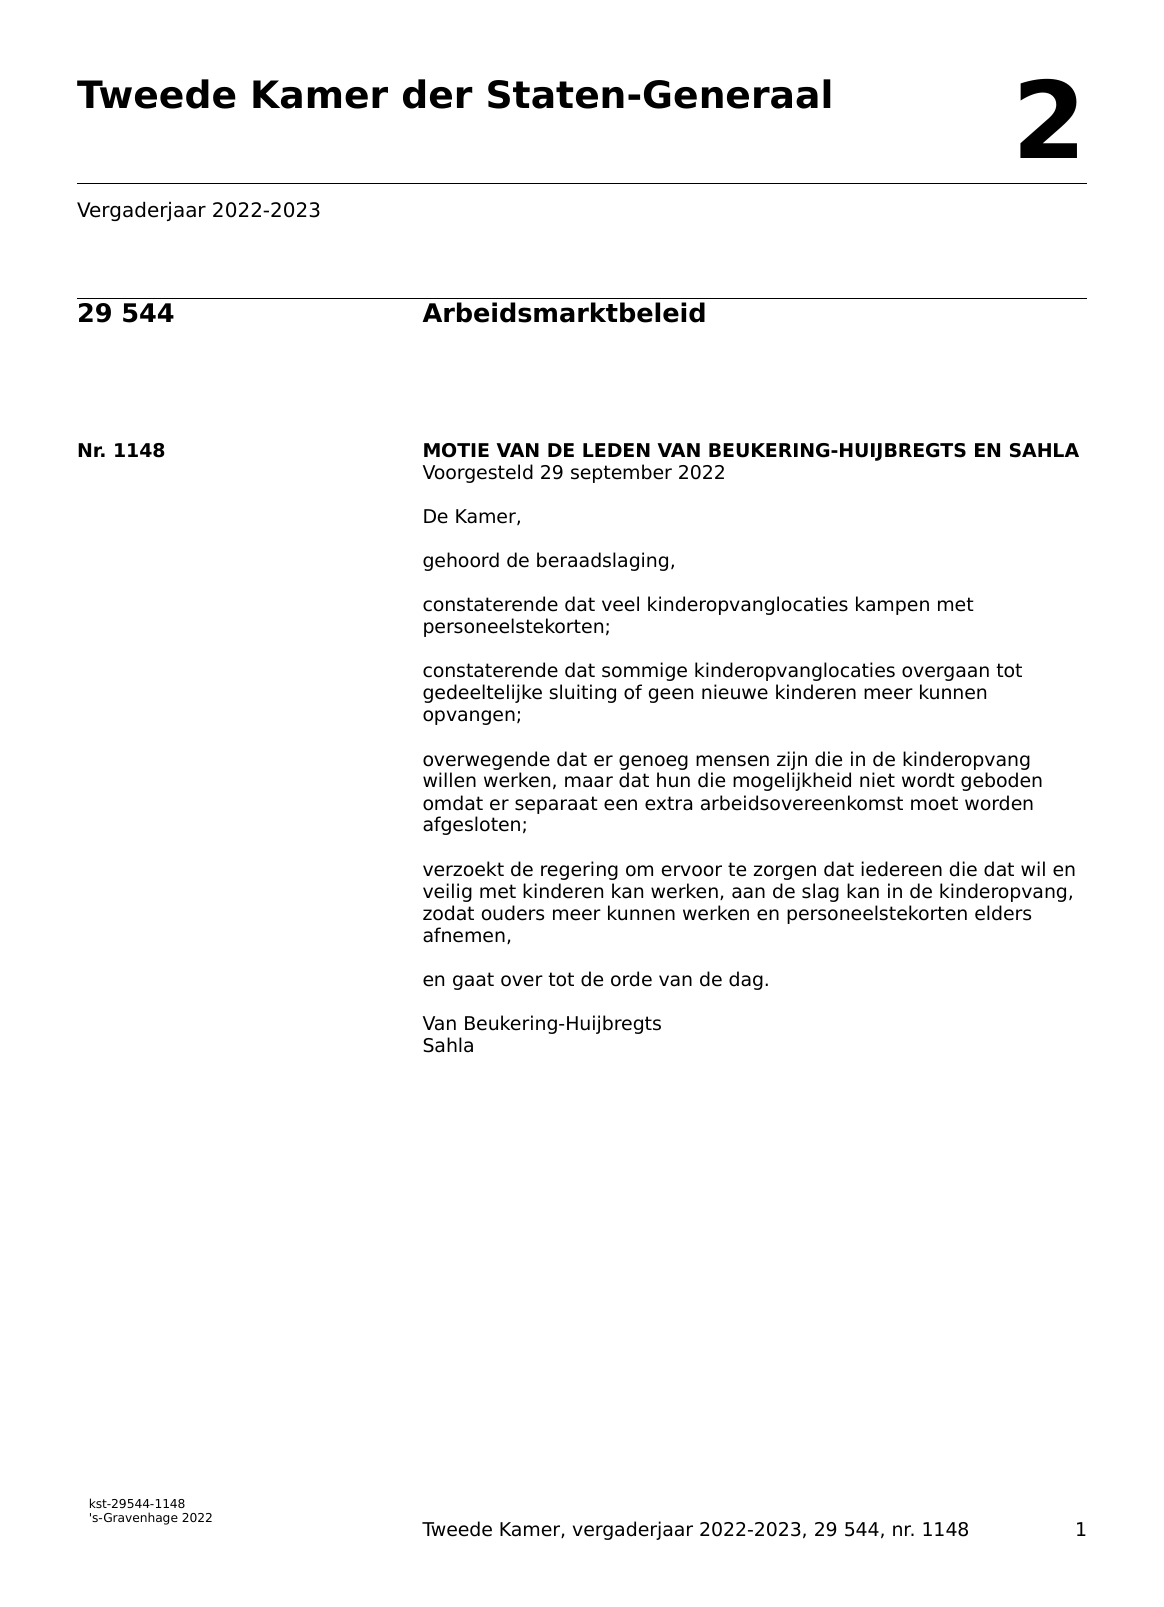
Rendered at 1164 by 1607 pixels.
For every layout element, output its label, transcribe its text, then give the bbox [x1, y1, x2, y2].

text en gaat over tot de orde van de dag. [422, 969, 1087, 991]
text verzoekt de regering om ervoor te zorgen dat iedereen die dat wil en veilig met kinderen kan werken, aan de slag kan in de kinderopvang, zodat ouders meer kunnen werken en personeelstekorten elders afnemen, [422, 858, 1087, 946]
text Voorgesteld 29 september 2022 [422, 462, 1087, 484]
table_header 2 [886, 59, 1087, 183]
subtitle Nr. 1148 MOTIE VAN DE LEDEN VAN BEUKERING-HUIJBREGTS EN SAHLA [77, 440, 1087, 462]
text De Kamer, [422, 506, 1087, 528]
text 's-Gravenhage 2022 [88, 1511, 323, 1525]
text Van Beukering-Huijbregts [422, 1013, 1087, 1035]
subtitle 29 544 Arbeidsmarktbeleid [77, 299, 1087, 329]
table_cell Vergaderjaar 2022-2023 [77, 184, 1087, 298]
table_header Tweede Kamer der Staten-Generaal [77, 59, 886, 183]
text overwegende dat er genoeg mensen zijn die in de kinderopvang willen werken, maar dat hun die mogelijkheid niet wordt geboden omdat er separaat een extra arbeidsovereenkomst moet worden afgesloten; [422, 748, 1087, 836]
text constaterende dat veel kinderopvanglocaties kampen met personeelstekorten; [422, 594, 1087, 638]
text gehoord de beraadslaging, [422, 550, 1087, 572]
text constaterende dat sommige kinderopvanglocaties overgaan tot gedeeltelijke sluiting of geen nieuwe kinderen meer kunnen opvangen; [422, 660, 1087, 726]
text Sahla [422, 1035, 1087, 1057]
text kst-29544-1148 [88, 1497, 323, 1511]
